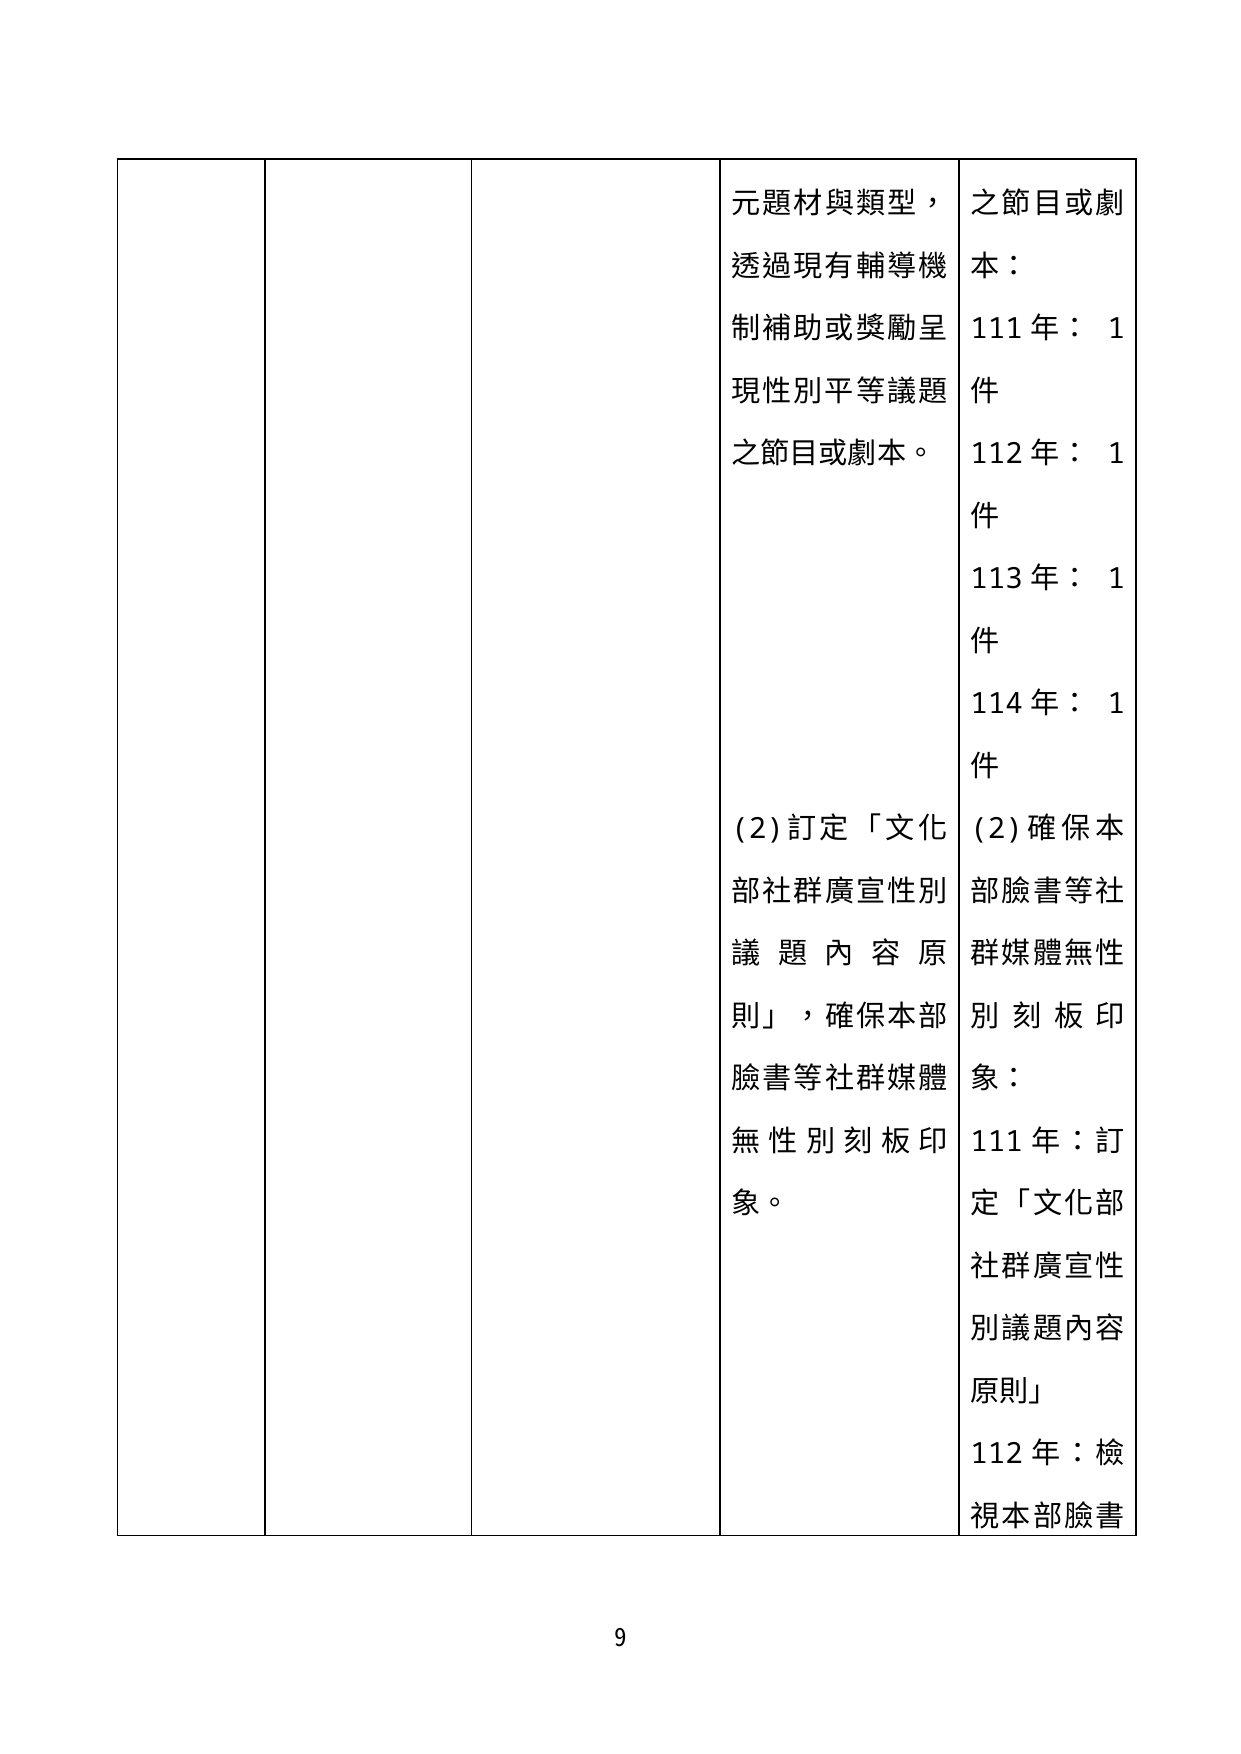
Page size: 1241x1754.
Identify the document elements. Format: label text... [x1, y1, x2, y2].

table_cell 之節目或劇本： 111年： 1件 112年： 1件 113年： 1件 114年： 1件 (2)確保本部臉書等社群媒體無性別刻板印象： 111年：訂定「文化部社群廣宣性別議題內容原則」 112年：檢視本部臉書 [960, 160, 1135, 1534]
table_cell [472, 160, 719, 1534]
table_cell [266, 160, 471, 1534]
table_cell 元題材與類型，透過現有輔導機制補助或獎勵呈現性別平等議題之節目或劇本。 (2)訂定「文化部社群廣宣性別議題內容原則」，確保本部臉書等社群媒體無性別刻板印象。 [721, 160, 958, 1534]
table_cell [118, 160, 264, 1534]
